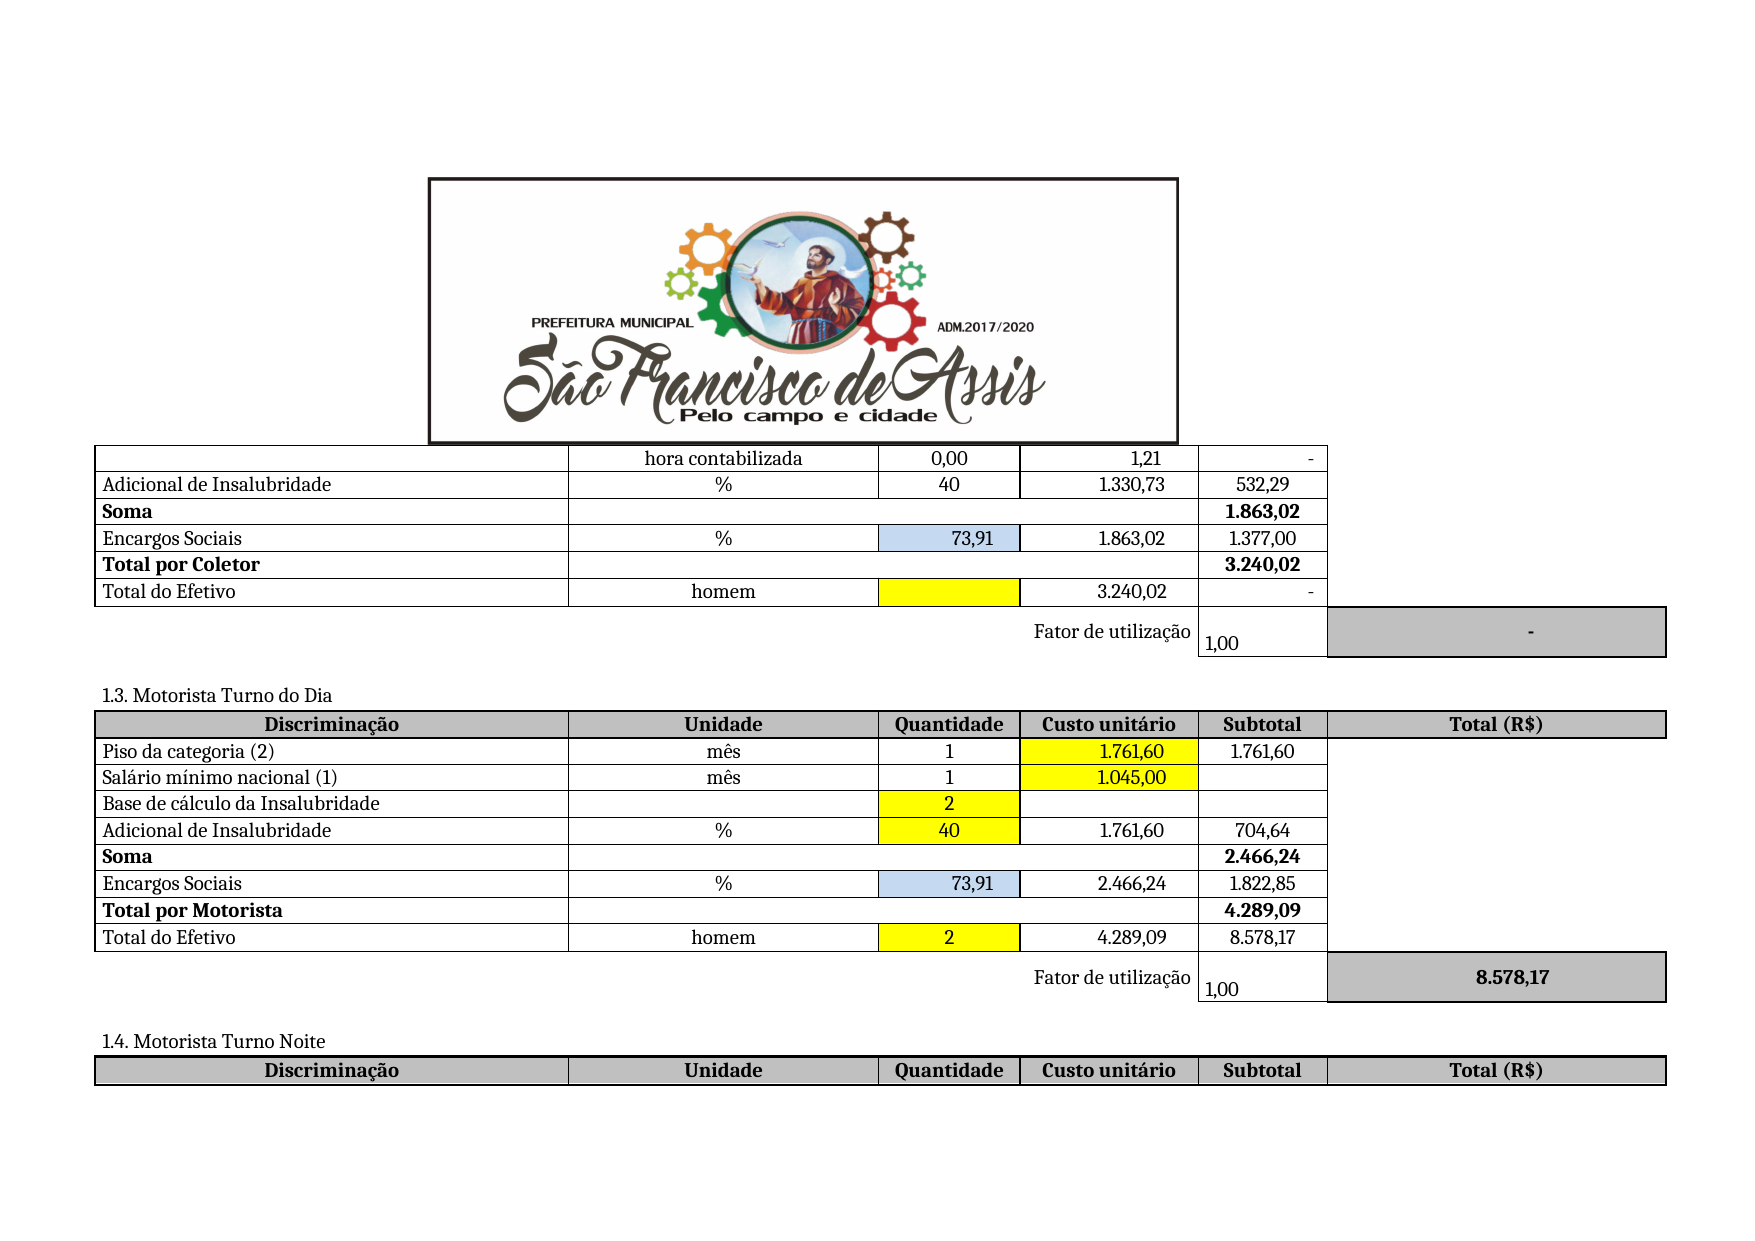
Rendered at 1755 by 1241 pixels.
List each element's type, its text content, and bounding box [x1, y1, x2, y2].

table_cell [1020, 1027, 1198, 1055]
table_cell Total por Motorista [96, 898, 568, 923]
table_cell [1328, 578, 1666, 606]
table_cell [569, 1001, 878, 1027]
table_cell [1198, 1027, 1327, 1055]
table_cell [1327, 1027, 1666, 1055]
table_cell Unidade [569, 712, 878, 737]
table_cell [879, 607, 1020, 656]
table_cell Adicional de Insalubridade [96, 472, 568, 498]
table_cell [569, 682, 878, 710]
table_cell [879, 499, 1020, 524]
table_cell 4.289,09 [1199, 898, 1327, 923]
table_cell 0,00 [879, 446, 1019, 471]
table_cell 8.578,17 [1328, 953, 1665, 1001]
table_cell [879, 552, 1020, 577]
table_cell Soma [96, 499, 568, 524]
table_cell 1.045,00 [1021, 765, 1198, 790]
table_cell 1.377,00 [1199, 525, 1327, 551]
table_cell % [569, 525, 878, 551]
table_cell [1020, 682, 1198, 710]
table_cell [95, 952, 568, 1001]
table_cell 2.466,24 [1199, 845, 1327, 870]
table_cell Salário mínimo nacional (1) [96, 765, 568, 790]
table_cell 1,21 [1021, 446, 1198, 471]
table_cell 3.240,02 [1021, 579, 1198, 606]
table_cell mês [569, 765, 878, 790]
table_cell Total do Efetivo [96, 924, 568, 951]
table_cell [1020, 898, 1198, 923]
table_cell [569, 607, 878, 656]
table_cell % [569, 818, 878, 843]
table_cell 4.289,09 [1021, 924, 1198, 951]
table_cell [1020, 656, 1198, 682]
table_cell [569, 552, 878, 577]
table_cell [95, 1001, 568, 1027]
table_cell [1328, 790, 1666, 817]
table_cell Discriminação [96, 712, 568, 737]
table_cell [569, 656, 878, 682]
table_cell homem [569, 579, 878, 606]
table_cell [96, 446, 568, 471]
table_cell 1.863,02 [1021, 525, 1198, 551]
table_cell 40 [879, 472, 1019, 498]
table_cell 8.578,17 [1199, 924, 1327, 951]
table_cell homem [569, 924, 878, 951]
table_cell Fator de utilização [1020, 607, 1198, 656]
table_cell 1.4. Motorista Turno Noite [95, 1027, 568, 1055]
table_cell [879, 579, 1019, 606]
table_cell [95, 656, 568, 682]
table_cell [1327, 658, 1666, 682]
table_cell Custo unitário [1021, 712, 1198, 737]
table_cell [1020, 1001, 1198, 1027]
table_cell Discriminação [96, 1058, 568, 1083]
table_cell 73,91 [879, 525, 1019, 551]
table_cell [879, 845, 1020, 870]
table_cell [1198, 682, 1327, 710]
table_cell [1328, 551, 1666, 577]
table_cell [569, 952, 878, 1001]
table_cell Quantidade [879, 1058, 1019, 1083]
table_cell 2 [879, 924, 1019, 951]
table_cell [1020, 499, 1198, 524]
table_cell Unidade [569, 1058, 878, 1083]
table_cell [879, 898, 1020, 923]
table_cell Subtotal [1199, 1058, 1327, 1083]
table_cell 1.761,60 [1021, 818, 1198, 843]
table_cell 40 [879, 818, 1019, 843]
table_cell Subtotal [1199, 712, 1327, 737]
table_cell Encargos Sociais [96, 871, 568, 897]
table_cell - [1199, 446, 1327, 471]
table_cell [1020, 845, 1198, 870]
table_cell Soma [96, 845, 568, 870]
table_cell Base de cálculo da Insalubridade [96, 791, 568, 817]
table_cell [879, 656, 1020, 682]
table_cell [1199, 765, 1327, 790]
table_cell Custo unitário [1021, 1058, 1198, 1083]
table_cell 1.822,85 [1199, 871, 1327, 897]
table_cell [1328, 844, 1666, 870]
table_cell 1.761,60 [1199, 739, 1327, 764]
table_cell Fator de utilização [1020, 952, 1198, 1001]
table_cell 1.863,02 [1199, 499, 1327, 524]
table_cell [569, 898, 878, 923]
table_cell 3.240,02 [1199, 552, 1327, 577]
table_cell [1328, 897, 1666, 923]
table_cell 704,64 [1199, 818, 1327, 843]
table_cell Total (R$) [1328, 712, 1665, 737]
table_cell [1020, 552, 1198, 577]
table_cell 1.761,60 [1021, 739, 1198, 764]
table_cell [1199, 791, 1327, 817]
table_cell [1327, 1003, 1666, 1027]
table_cell [1198, 657, 1327, 682]
table_cell - [1199, 579, 1327, 606]
table_cell [879, 1027, 1020, 1055]
table_cell [1328, 870, 1666, 897]
table_cell [879, 952, 1020, 1001]
table_cell [879, 1001, 1020, 1027]
table_cell Quantidade [879, 712, 1019, 737]
table_cell % [569, 472, 878, 498]
table_cell Total do Efetivo [96, 579, 568, 606]
table_cell % [569, 871, 878, 897]
table_cell 1 [879, 765, 1019, 790]
table_cell [569, 1027, 878, 1055]
table_cell [879, 682, 1020, 710]
table_cell [1328, 524, 1666, 551]
table_cell [569, 845, 878, 870]
table_cell [1198, 1002, 1327, 1027]
table_cell 1.330,73 [1021, 472, 1198, 498]
table_cell [569, 499, 878, 524]
table_cell [1328, 445, 1666, 471]
table_cell Piso da categoria (2) [96, 739, 568, 764]
table_cell 73,91 [879, 871, 1019, 897]
table_cell [1328, 817, 1666, 843]
table_cell - [1328, 608, 1665, 656]
table_cell [1328, 471, 1666, 498]
table_cell 532,29 [1199, 472, 1327, 498]
table_cell mês [569, 739, 878, 764]
table_cell [1328, 739, 1666, 764]
table_cell Total por Coletor [96, 552, 568, 577]
table_cell [1327, 682, 1666, 710]
table_cell 1,00 [1199, 607, 1327, 656]
table_cell 1 [879, 739, 1019, 764]
table_cell [1328, 764, 1666, 790]
table_cell [1328, 498, 1666, 524]
table_cell [1021, 791, 1198, 817]
table_cell [95, 607, 568, 656]
table_cell hora contabilizada [569, 446, 878, 471]
table_cell [1328, 923, 1666, 951]
table_cell [569, 791, 878, 817]
table_cell 2 [879, 791, 1019, 817]
table_cell Total (R$) [1328, 1058, 1665, 1083]
table_cell 1,00 [1199, 952, 1327, 1001]
table_cell 2.466,24 [1021, 871, 1198, 897]
table_cell Encargos Sociais [96, 525, 568, 551]
table_cell 1.3. Motorista Turno do Dia [95, 682, 568, 710]
table_cell Adicional de Insalubridade [96, 818, 568, 843]
